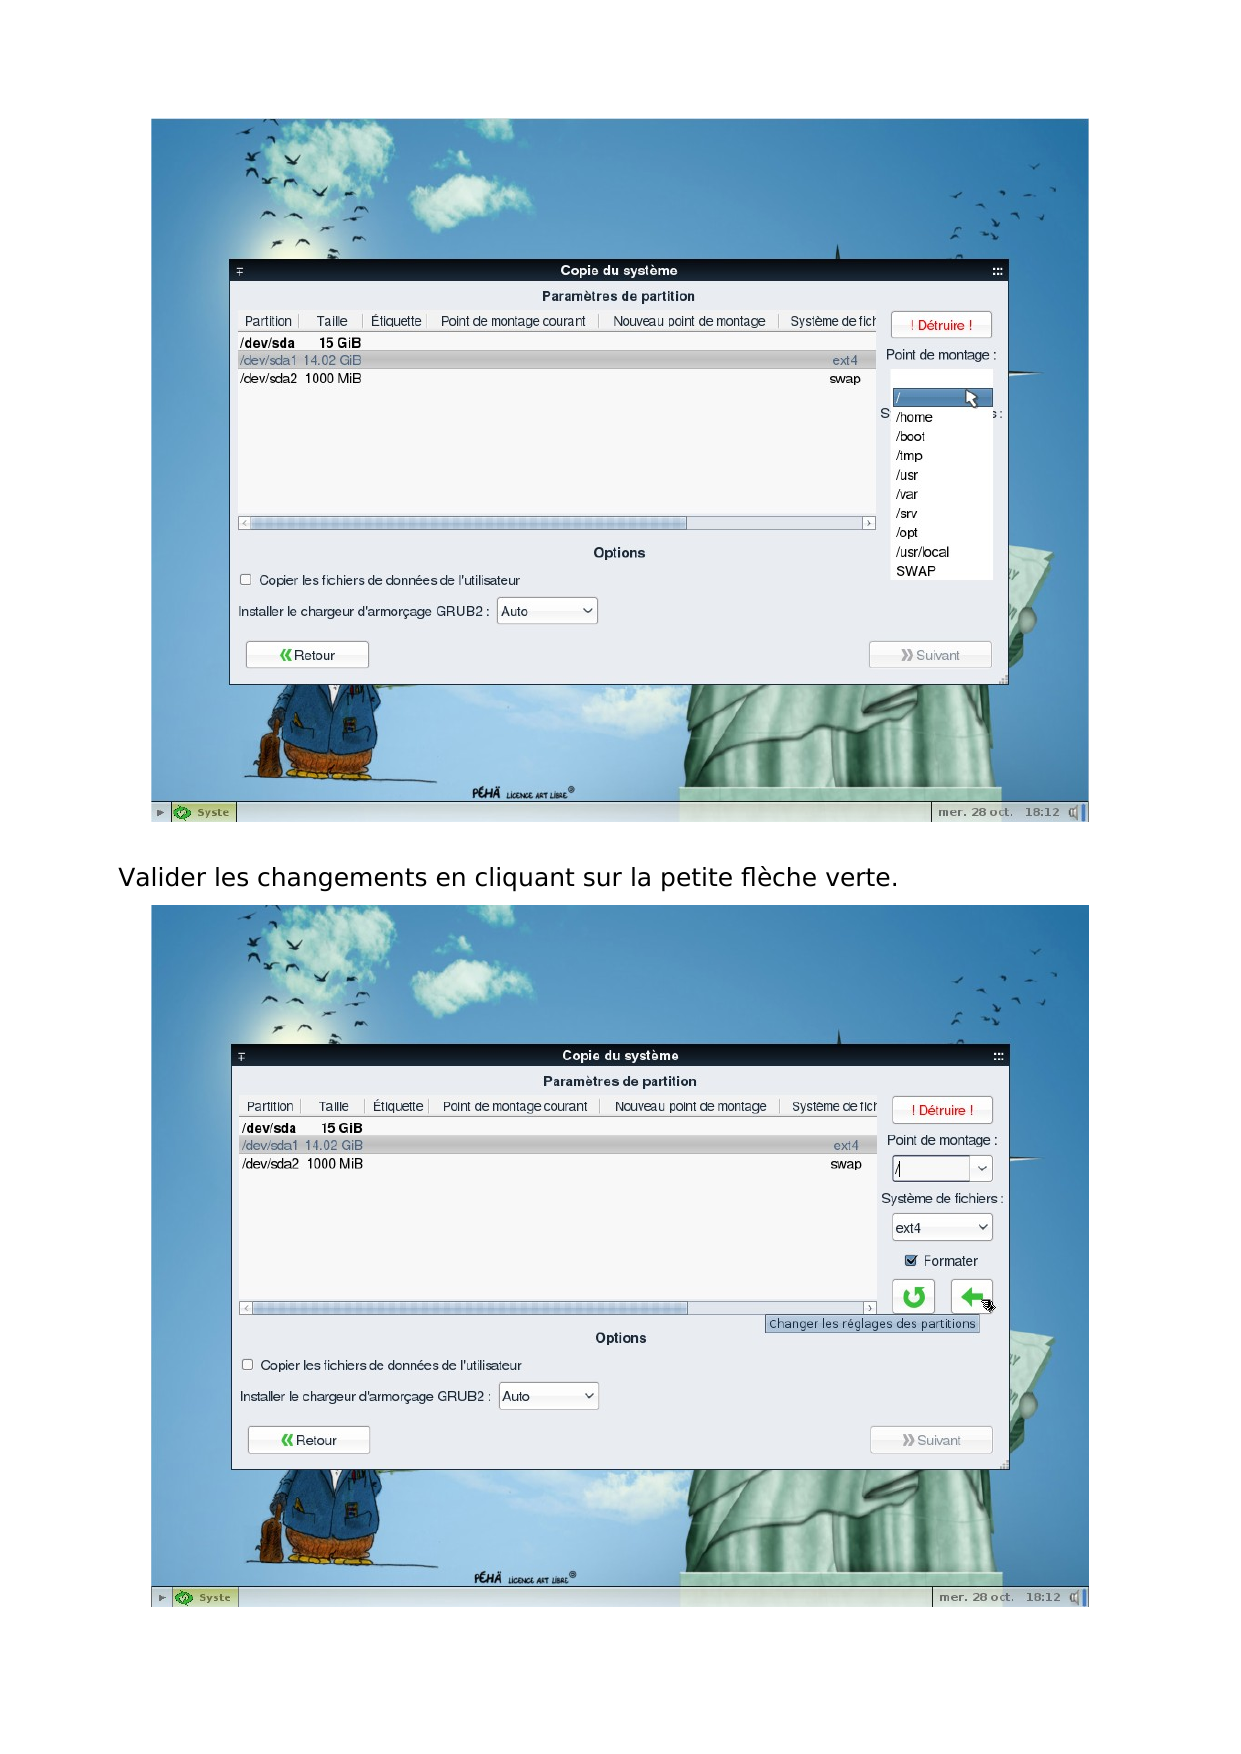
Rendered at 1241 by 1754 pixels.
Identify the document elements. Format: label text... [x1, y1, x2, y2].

picture [151, 905, 1089, 1607]
picture [151, 118, 1089, 822]
text Valider les changements en cliquant sur la petite flèche verte. [118, 864, 1122, 893]
